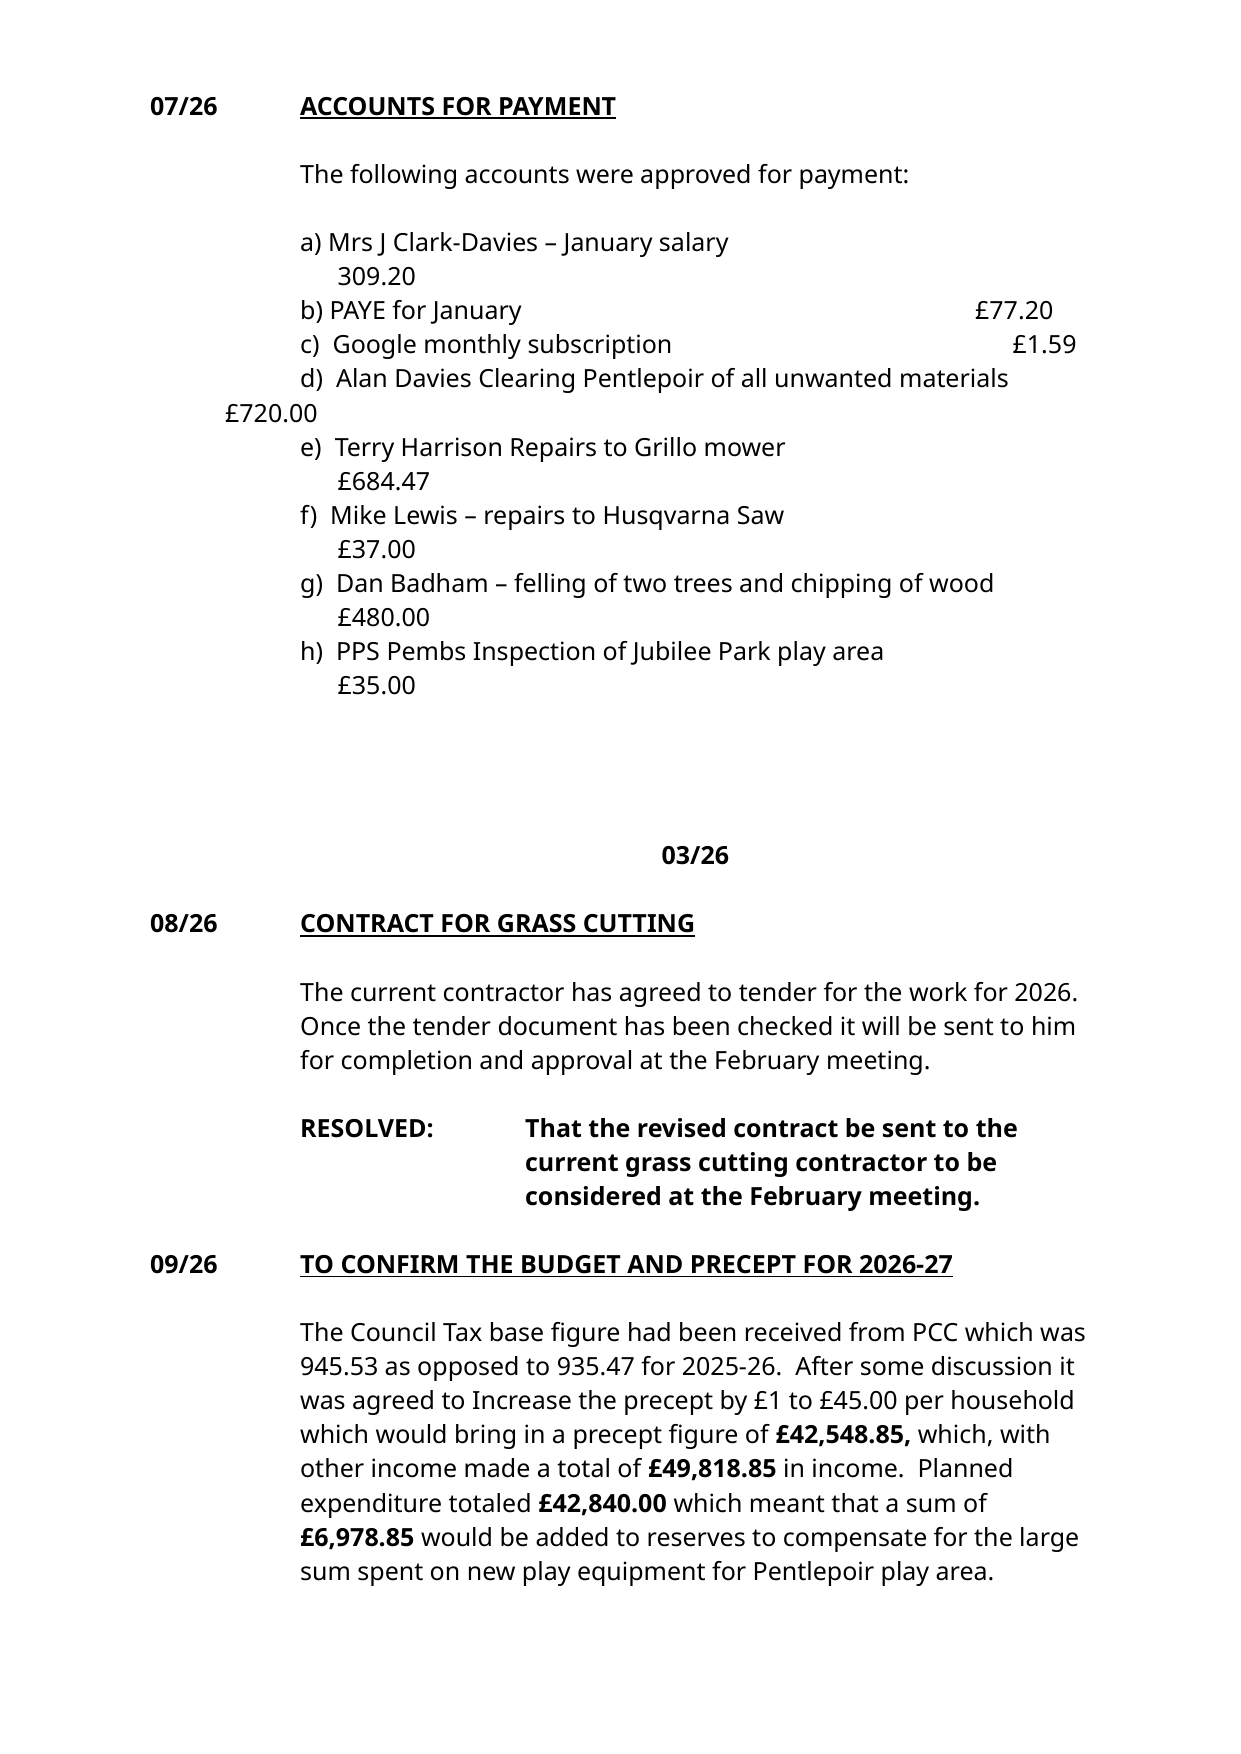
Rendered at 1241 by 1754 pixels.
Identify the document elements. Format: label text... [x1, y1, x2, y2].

text 08/26 CONTRACT FOR GRASS CUTTING [150, 906, 1090, 940]
text c) Google monthly subscription £1.59 [262, 327, 1090, 361]
text The Council Tax base figure had been received from PCC which was 945.53 as opposed to 935.47 for 2025-26. After some discussion it was agreed to Increase the precept by £1 to £45.00 per household which would bring in a precept figure of £42,548.85, which, with other income made a total of £49,818.85 in income. Planned expenditure totaled £42,840.00 which meant that a sum of £6,978.85 would be added to reserves to compensate for the large sum spent on new play equipment for Pentlepoir play area. [300, 1315, 1090, 1587]
text d) Alan Davies Clearing Pentlepoir of all unwanted materials £720.00 [225, 361, 1090, 429]
text 09/26 TO CONFIRM THE BUDGET AND PRECEPT FOR 2026-27 [150, 1247, 1090, 1281]
text b) PAYE for January £77.20 [225, 293, 1090, 327]
text The current contractor has agreed to tender for the work for 2026. Once the tender document has been checked it will be sent to him for completion and approval at the February meeting. [300, 974, 1090, 1076]
text g) Dan Badham – felling of two trees and chipping of wood £480.00 [262, 566, 1090, 634]
text The following accounts were approved for payment: [225, 157, 1090, 191]
text a) Mrs J Clark-Davies – January salary 309.20 [262, 225, 1090, 293]
text e) Terry Harrison Repairs to Grillo mower £684.47 [262, 429, 1090, 497]
text 03/26 [300, 838, 1090, 872]
text h) PPS Pembs Inspection of Jubilee Park play area £35.00 [262, 634, 1090, 702]
text RESOLVED: That the revised contract be sent to the current grass cutting contractor to be considered at the February meeting. [300, 1111, 1090, 1213]
text 07/26 ACCOUNTS FOR PAYMENT [150, 89, 1090, 123]
text f) Mike Lewis – repairs to Husqvarna Saw £37.00 [262, 497, 1090, 566]
